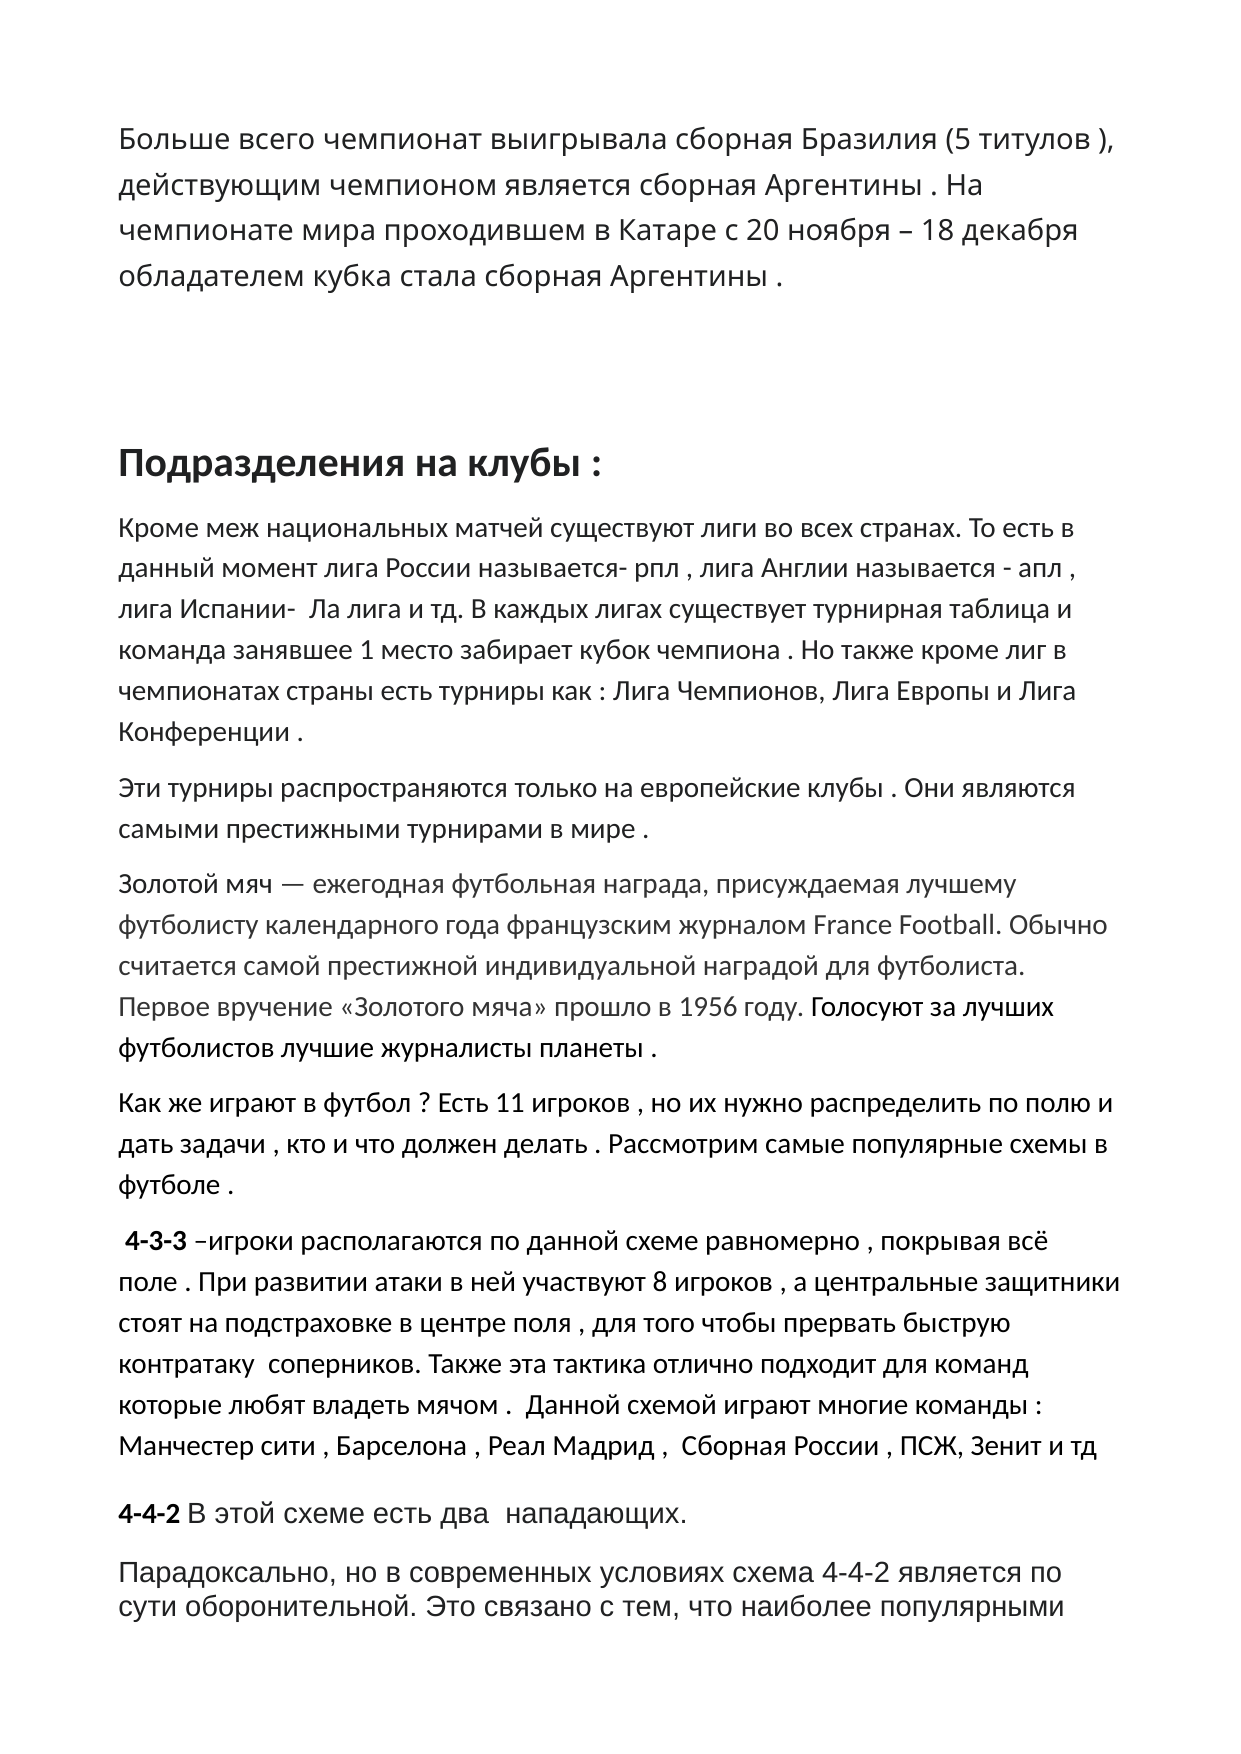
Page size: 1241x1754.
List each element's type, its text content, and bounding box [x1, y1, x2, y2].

text Золотой мяч — ежегодная футбольная награда, присуждаемая лучшему футболисту календарного года французским журналом France Football. Обычно считается самой престижной индивидуальной наградой для футболиста. Первое вручение «Золотого мяча» прошло в 1956 году. Голосуют за лучших футболистов лучшие журналисты планеты . [118, 865, 1122, 1065]
text 4-3-3 –игроки располагаются по данной схеме равномерно , покрывая всё поле . При развитии атаки в ней участвуют 8 игроков , а центральные защитники стоят на подстраховке в центре поля , для того чтобы прервать быструю контратаку соперников. Также эта тактика отлично подходит для команд которые любят владеть мячом . Данной схемой играют многие команды : Манчестер сити , Барселона , Реал Мадрид , Сборная России , ПСЖ, Зенит и тд [118, 1222, 1122, 1462]
text Эти турниры распространяются только на европейские клубы . Они являются самыми престижными турнирами в мире . [118, 769, 1122, 845]
text Кроме меж национальных матчей существуют лиги во всех странах. То есть в данный момент лига России называется- рпл , лига Англии называется - апл , лига Испании- Ла лига и тд. В каждых лигах существует турнирная таблица и команда занявшее 1 место забирает кубок чемпиона . Но также кроме лиг в чемпионатах страны есть турниры как : Лига Чемпионов, Лига Европы и Лига Конференции . [118, 509, 1122, 749]
text Подразделения на клубы : [118, 436, 1122, 486]
text 4-4-2 В этой схеме есть два нападающих. [118, 1495, 1122, 1530]
text Больше всего чемпионат выигрывала сборная Бразилия (5 титулов ), действующим чемпионом является сборная Аргентины . На чемпионате мира проходившем в Катаре с 20 ноября – 18 декабря обладателем кубка стала сборная Аргентины . [118, 118, 1122, 295]
text Как же играют в футбол ? Есть 11 игроков , но их нужно распределить по полю и дать задачи , кто и что должен делать . Рассмотрим самые популярные схемы в футболе . [118, 1084, 1122, 1202]
text Парадоксально, но в современных условиях схема 4-4-2 является по сути оборонительной. Это связано с тем, что наиболее популярными [118, 1555, 1122, 1622]
